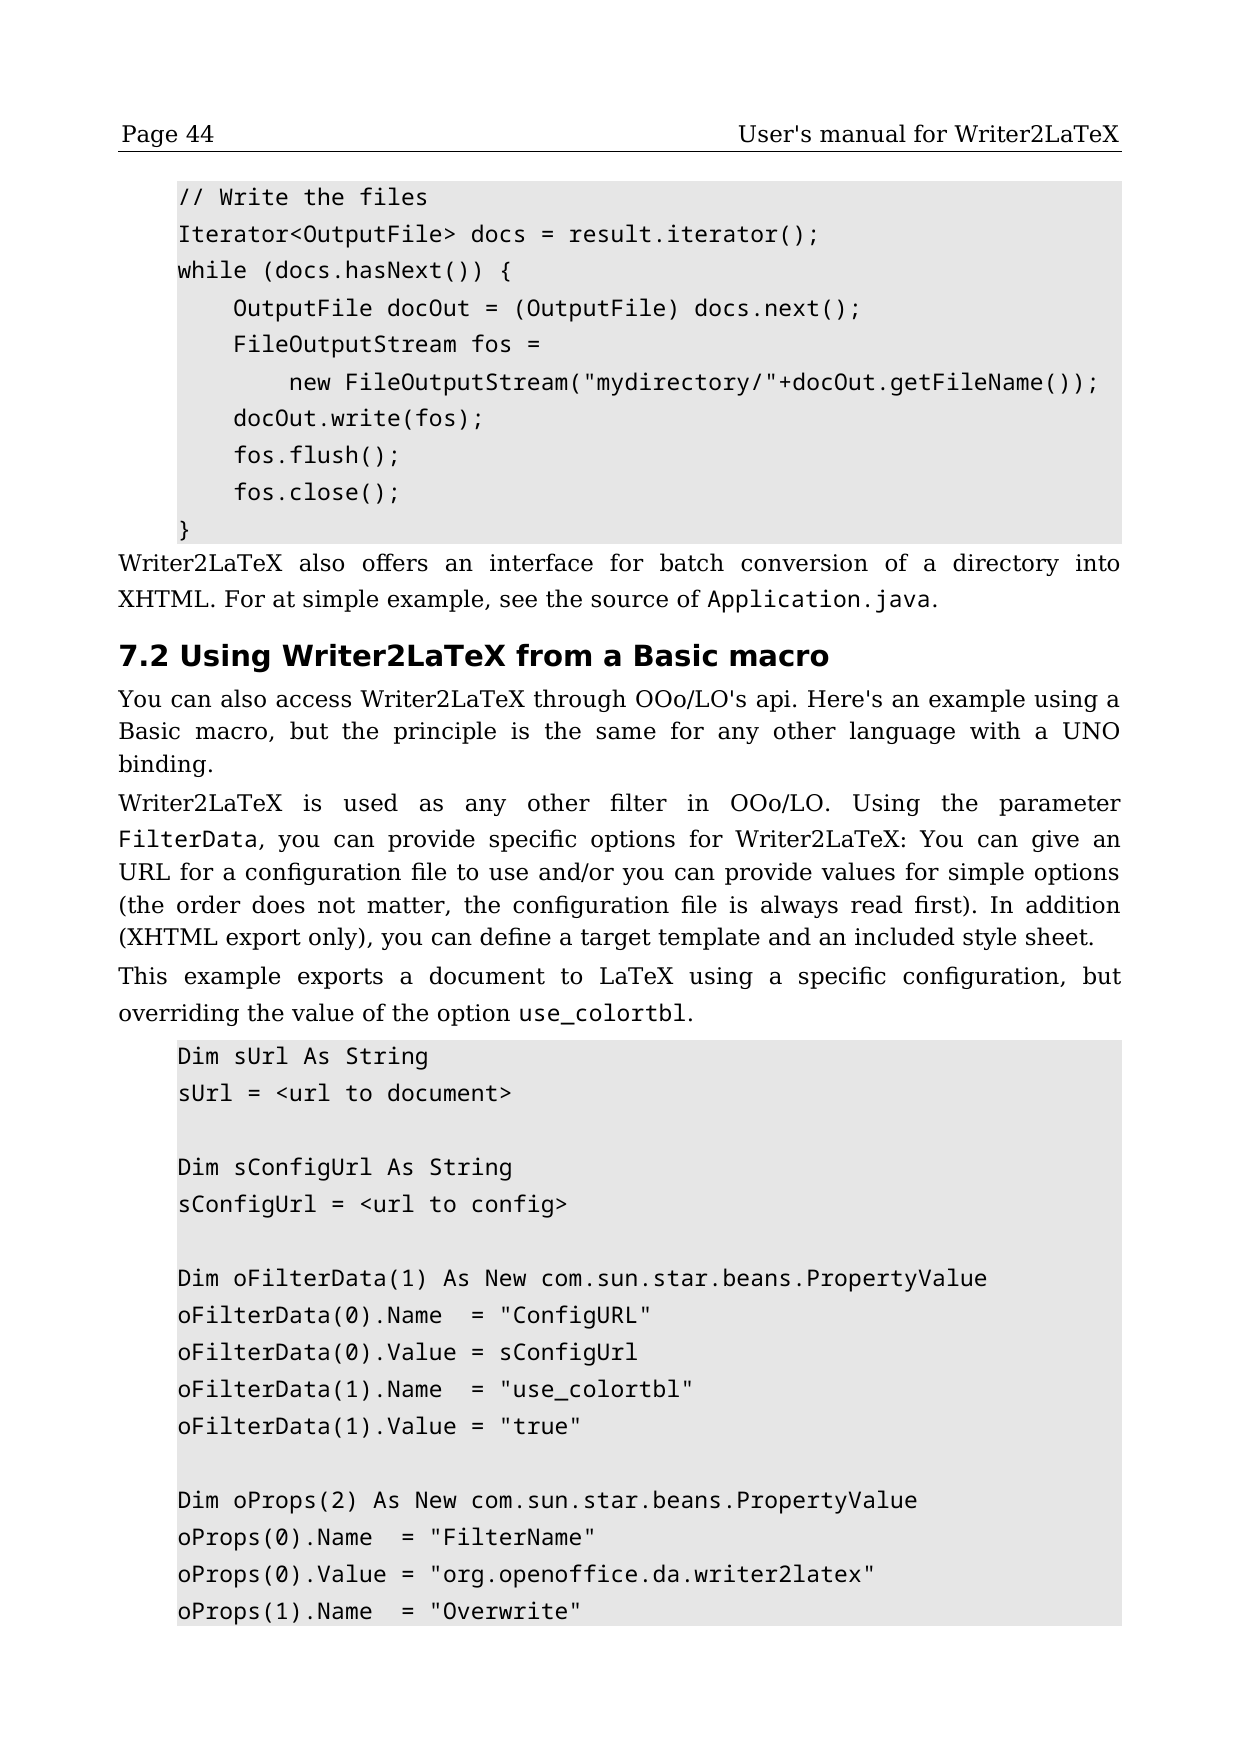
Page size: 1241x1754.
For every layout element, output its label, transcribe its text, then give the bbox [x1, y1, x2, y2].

text You can also access Writer2LaTeX through OOo/LO's api. Here's an example using a Basic macro, but the principle is the same for any other language with a UNO binding. [118, 686, 1122, 777]
text oProps(1).Name = "Overwrite" [177, 1594, 1122, 1626]
text Dim oFilterData(1) As New com.sun.star.beans.PropertyValue [177, 1262, 1122, 1293]
text FileOutputStream fos = [177, 328, 1122, 359]
text sUrl = <url to document> [177, 1077, 1122, 1108]
text Iterator<OutputFile> docs = result.iterator(); [177, 217, 1122, 248]
subtitle Using Writer2LaTeX from a Basic macro [118, 639, 1122, 673]
text docOut.write(fos); [177, 402, 1122, 433]
text This example exports a document to LaTeX using a specific configuration, but overriding the value of the option use_colortbl. [118, 963, 1122, 1027]
text oFilterData(1).Name = "use_colortbl" [177, 1373, 1122, 1404]
text Writer2LaTeX also offers an interface for batch conversion of a directory into XHTML. For at simple example, see the source of Application.java. [118, 550, 1122, 614]
text Dim oProps(2) As New com.sun.star.beans.PropertyValue [177, 1484, 1122, 1515]
text fos.flush(); [177, 439, 1122, 470]
text oFilterData(0).Name = "ConfigURL" [177, 1299, 1122, 1330]
text oFilterData(1).Value = "true" [177, 1410, 1122, 1441]
text while (docs.hasNext()) { [177, 254, 1122, 286]
text // Write the files [177, 181, 1122, 212]
text oFilterData(0).Value = sConfigUrl [177, 1336, 1122, 1367]
text OutputFile docOut = (OutputFile) docs.next(); [177, 291, 1122, 322]
text Writer2LaTeX is used as any other filter in OOo/LO. Using the parameter FilterData, you can provide specific options for Writer2LaTeX: You can give an URL for a configuration file to use and/or you can provide values for simple options (the order does not matter, the configuration file is always read first). In addition (XHTML export only), you can define a target template and an included style sheet. [118, 790, 1122, 951]
text } [177, 513, 1122, 544]
text oProps(0).Name = "FilterName" [177, 1521, 1122, 1552]
text Dim sUrl As String [177, 1040, 1122, 1071]
text new FileOutputStream("mydirectory/"+docOut.getFileName()); [177, 365, 1122, 396]
text sConfigUrl = <url to config> [177, 1188, 1122, 1219]
text oProps(0).Value = "org.openoffice.da.writer2latex" [177, 1558, 1122, 1589]
text Dim sConfigUrl As String [177, 1151, 1122, 1182]
text fos.close(); [177, 476, 1122, 507]
